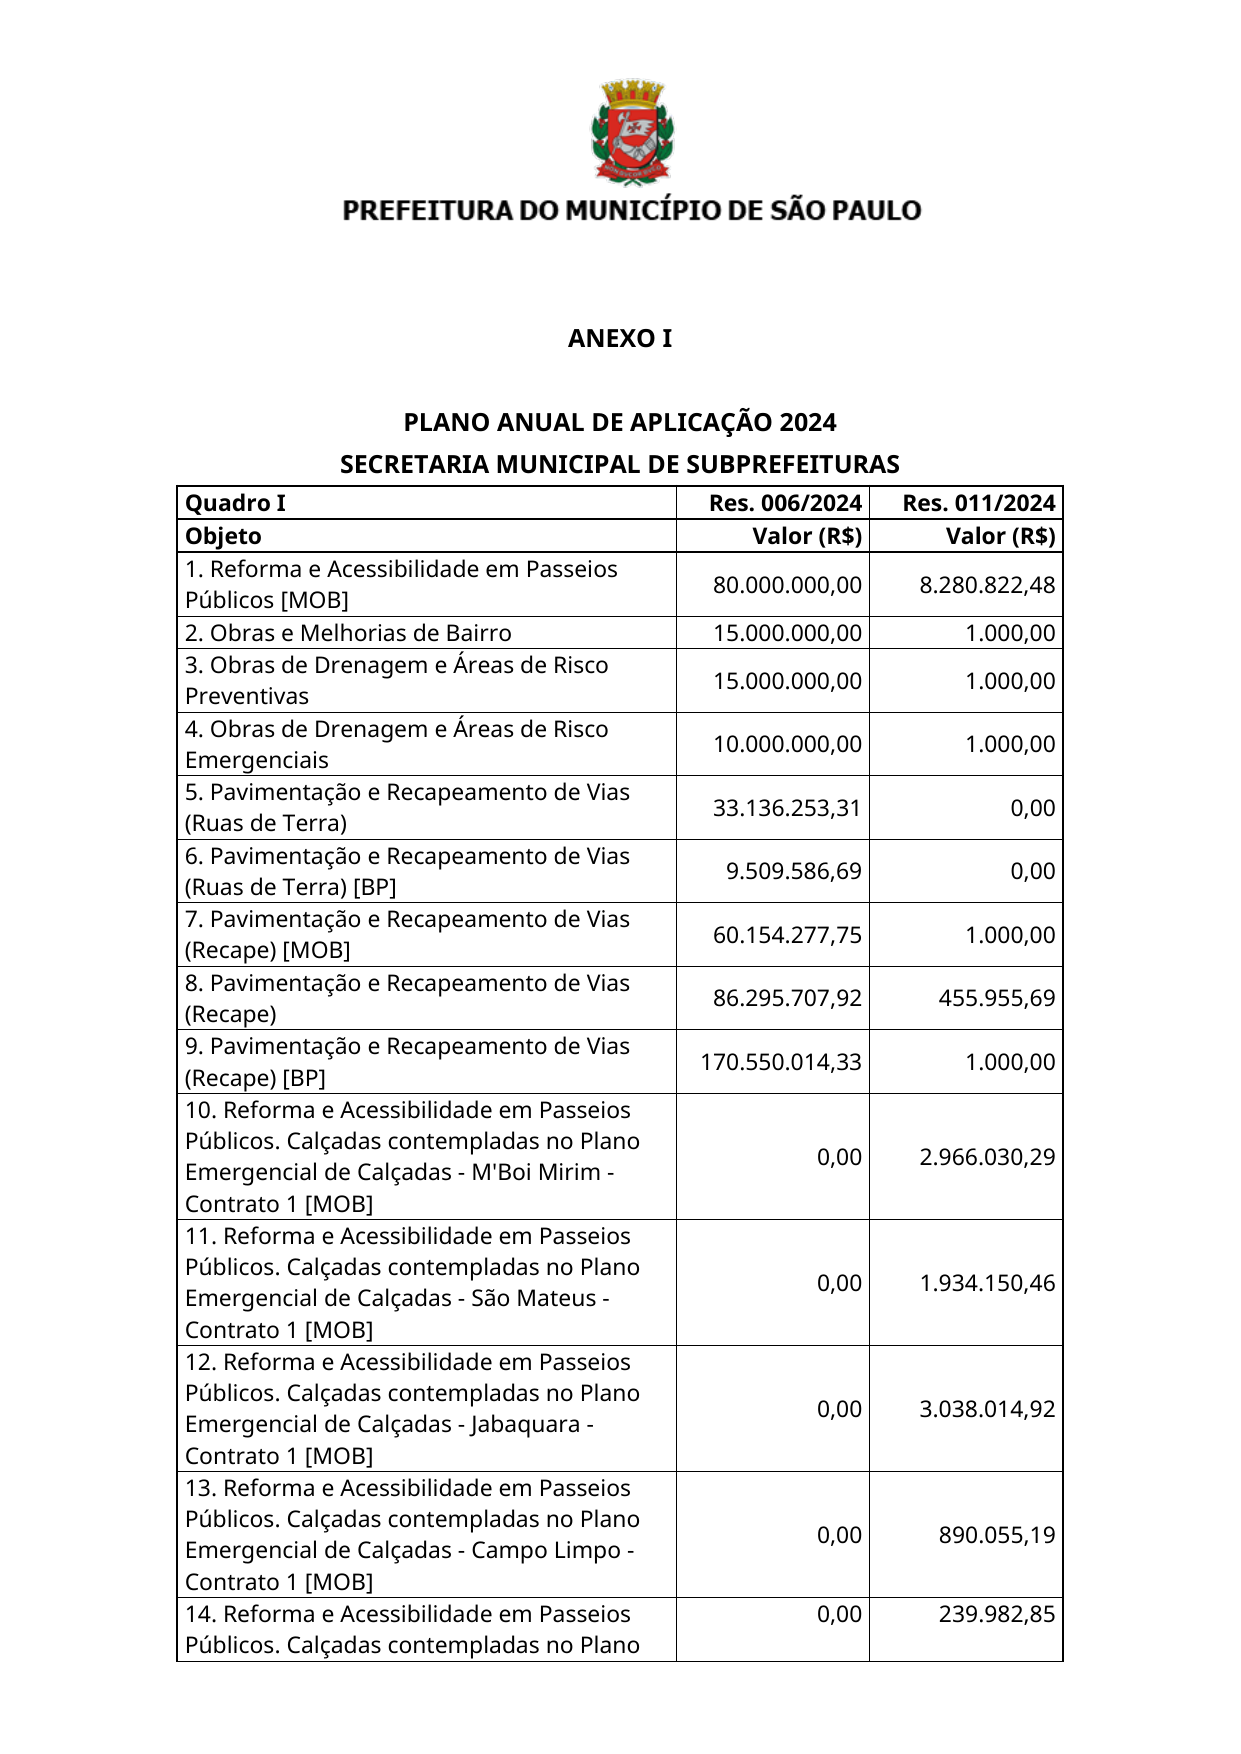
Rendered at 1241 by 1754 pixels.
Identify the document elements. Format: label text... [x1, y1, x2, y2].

table_cell 11. Reforma e Acessibilidade em Passeios Públicos. Calçadas contempladas no Plano Emergencial de Calçadas - São Mateus - Contrato 1 [MOB] [178, 1220, 676, 1345]
table_cell Objeto [178, 520, 676, 551]
table_cell 8. Pavimentação e Recapeamento de Vias (Recape) [178, 967, 676, 1029]
table_cell 0,00 [677, 1220, 869, 1345]
table_cell Res. 006/2024 [677, 487, 869, 518]
table_cell 0,00 [677, 1598, 869, 1661]
table_cell Res. 011/2024 [870, 487, 1062, 518]
table_cell Valor (R$) [870, 520, 1062, 551]
table_cell 890.055,19 [870, 1472, 1062, 1597]
table_cell 3. Obras de Drenagem e Áreas de Risco Preventivas [178, 649, 676, 712]
table_cell 1.000,00 [870, 617, 1062, 648]
table_cell 33.136.253,31 [677, 776, 869, 839]
table_header ANEXO I [177, 317, 1063, 358]
table_cell 80.000.000,00 [677, 553, 869, 616]
table_cell 7. Pavimentação e Recapeamento de Vias (Recape) [MOB] [178, 903, 676, 966]
table_cell 239.982,85 [870, 1598, 1062, 1661]
table_cell Valor (R$) [677, 520, 869, 551]
table_cell 9. Pavimentação e Recapeamento de Vias (Recape) [BP] [178, 1030, 676, 1093]
table_cell 10.000.000,00 [677, 713, 869, 775]
table_cell 15.000.000,00 [677, 617, 869, 648]
table_cell 0,00 [677, 1472, 869, 1597]
table_cell 1.000,00 [870, 649, 1062, 712]
table_cell Quadro I [178, 487, 676, 518]
table_cell SECRETARIA MUNICIPAL DE SUBPREFEITURAS [177, 442, 1063, 484]
table_cell 170.550.014,33 [677, 1030, 869, 1093]
table_cell 2.966.030,29 [870, 1094, 1062, 1219]
table_cell 0,00 [870, 776, 1062, 839]
table_cell PLANO ANUAL DE APLICAÇÃO 2024 [177, 402, 1063, 442]
table_cell 0,00 [677, 1346, 869, 1471]
table_cell 1. Reforma e Acessibilidade em Passeios Públicos [MOB] [178, 553, 676, 616]
table_cell 1.934.150,46 [870, 1220, 1062, 1345]
table_cell 13. Reforma e Acessibilidade em Passeios Públicos. Calçadas contempladas no Plano Emergencial de Calçadas - Campo Limpo - Contrato 1 [MOB] [178, 1472, 676, 1597]
table_cell 60.154.277,75 [677, 903, 869, 966]
table_cell 86.295.707,92 [677, 967, 869, 1029]
table_cell 1.000,00 [870, 713, 1062, 775]
table_cell 6. Pavimentação e Recapeamento de Vias (Ruas de Terra) [BP] [178, 840, 676, 902]
table_cell 15.000.000,00 [677, 649, 869, 712]
table_cell 9.509.586,69 [677, 840, 869, 902]
table_cell 14. Reforma e Acessibilidade em Passeios Públicos. Calçadas contempladas no Plano [178, 1598, 676, 1661]
table_cell 5. Pavimentação e Recapeamento de Vias (Ruas de Terra) [178, 776, 676, 839]
table_cell 4. Obras de Drenagem e Áreas de Risco Emergenciais [178, 713, 676, 775]
table_cell [177, 358, 1063, 402]
table_cell 1.000,00 [870, 903, 1062, 966]
table_cell 2. Obras e Melhorias de Bairro [178, 617, 676, 648]
table_cell 3.038.014,92 [870, 1346, 1062, 1471]
table_cell 455.955,69 [870, 967, 1062, 1029]
table_cell 0,00 [677, 1094, 869, 1219]
table_cell 8.280.822,48 [870, 553, 1062, 616]
table_cell 1.000,00 [870, 1030, 1062, 1093]
table_cell 0,00 [870, 840, 1062, 902]
table_cell 10. Reforma e Acessibilidade em Passeios Públicos. Calçadas contempladas no Plano Emergencial de Calçadas - M'Boi Mirim - Contrato 1 [MOB] [178, 1094, 676, 1219]
table_cell 12. Reforma e Acessibilidade em Passeios Públicos. Calçadas contempladas no Plano Emergencial de Calçadas - Jabaquara - Contrato 1 [MOB] [178, 1346, 676, 1471]
